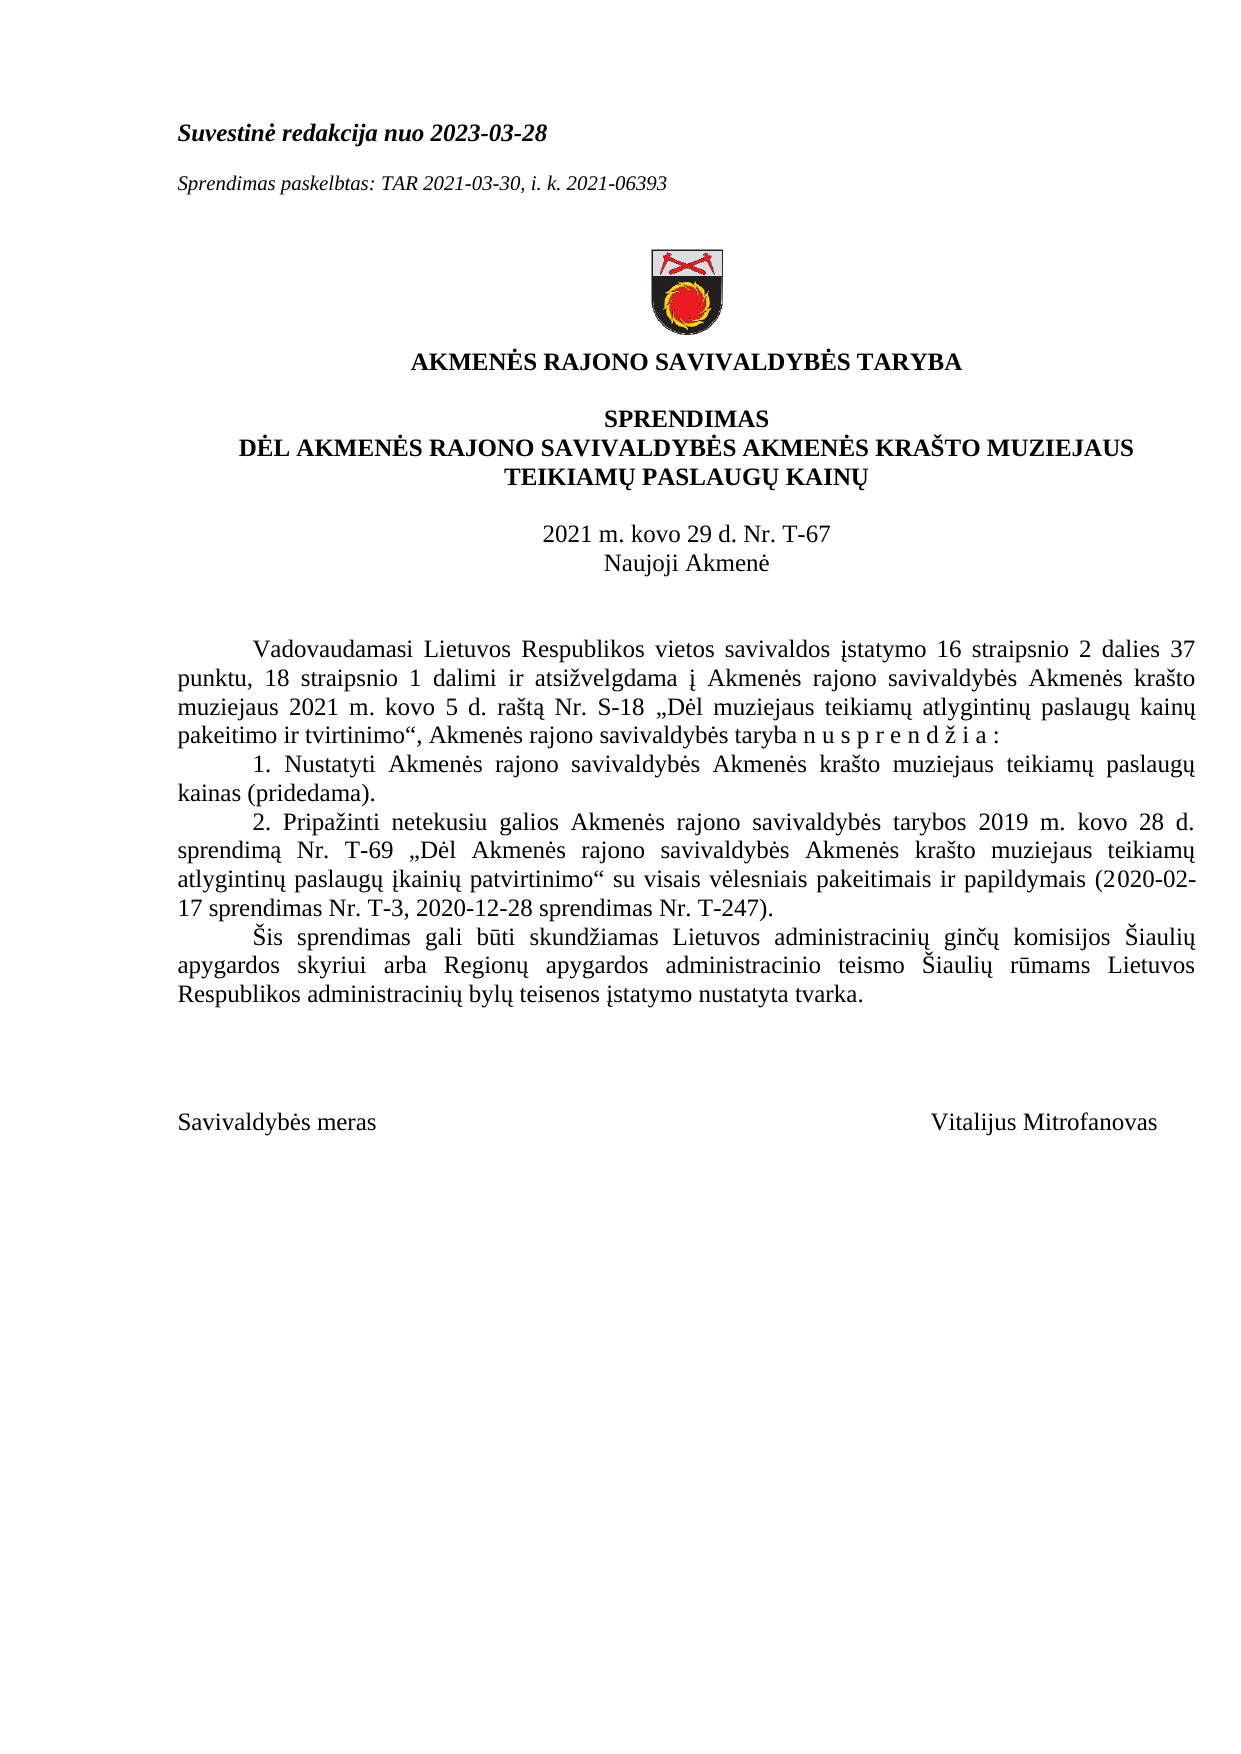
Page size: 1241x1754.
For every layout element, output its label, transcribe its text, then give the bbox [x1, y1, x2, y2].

text SPRENDIMAS [177, 404, 1196, 433]
text Šis sprendimas gali būti skundžiamas Lietuvos administracinių ginčų komisijos Šiaulių apygardos skyriui arba Regionų apygardos administracinio teismo Šiaulių rūmams Lietuvos Respublikos administracinių bylų teisenos įstatymo nustatyta tvarka. [177, 922, 1196, 1008]
text Savivaldybės meras Vitalijus Mitrofanovas [177, 1107, 1196, 1136]
text Suvestinė redakcija nuo 2023-03-28 [177, 118, 1196, 147]
text Vadovaudamasi Lietuvos Respublikos vietos savivaldos įstatymo 16 straipsnio 2 dalies 37 punktu, 18 straipsnio 1 dalimi ir atsižvelgdama į Akmenės rajono savivaldybės Akmenės krašto muziejaus 2021 m. kovo 5 d. raštą Nr. S-18 „Dėl muziejaus teikiamų atlygintinų paslaugų kainų pakeitimo ir tvirtinimo“, Akmenės rajono savivaldybės taryba n u s p r e n d ž i a : [177, 634, 1196, 749]
text Sprendimas paskelbtas: TAR 2021-03-30, i. k. 2021-06393 [177, 171, 1196, 195]
text 2. Pripažinti netekusiu galios Akmenės rajono savivaldybės tarybos 2019 m. kovo 28 d. sprendimą Nr. T-69 „Dėl Akmenės rajono savivaldybės Akmenės krašto muziejaus teikiamų atlygintinų paslaugų įkainių patvirtinimo“ su visais vėlesniais pakeitimais ir papildymais (2020-02-17 sprendimas Nr. T-3, 2020-12-28 sprendimas Nr. T-247). [177, 807, 1196, 922]
text AKMENĖS RAJONO SAVIVALDYBĖS TARYBA [177, 347, 1196, 375]
text Naujoji Akmenė [177, 548, 1196, 577]
text 2021 m. kovo 29 d. Nr. T-67 [177, 519, 1196, 548]
text DĖL AKMENĖS RAJONO SAVIVALDYBĖS AKMENĖS KRAŠTO MUZIEJAUS TEIKIAMŲ PASLAUGŲ KAINŲ [177, 433, 1196, 490]
text 1. Nustatyti Akmenės rajono savivaldybės Akmenės krašto muziejaus teikiamų paslaugų kainas (pridedama). [177, 749, 1196, 807]
